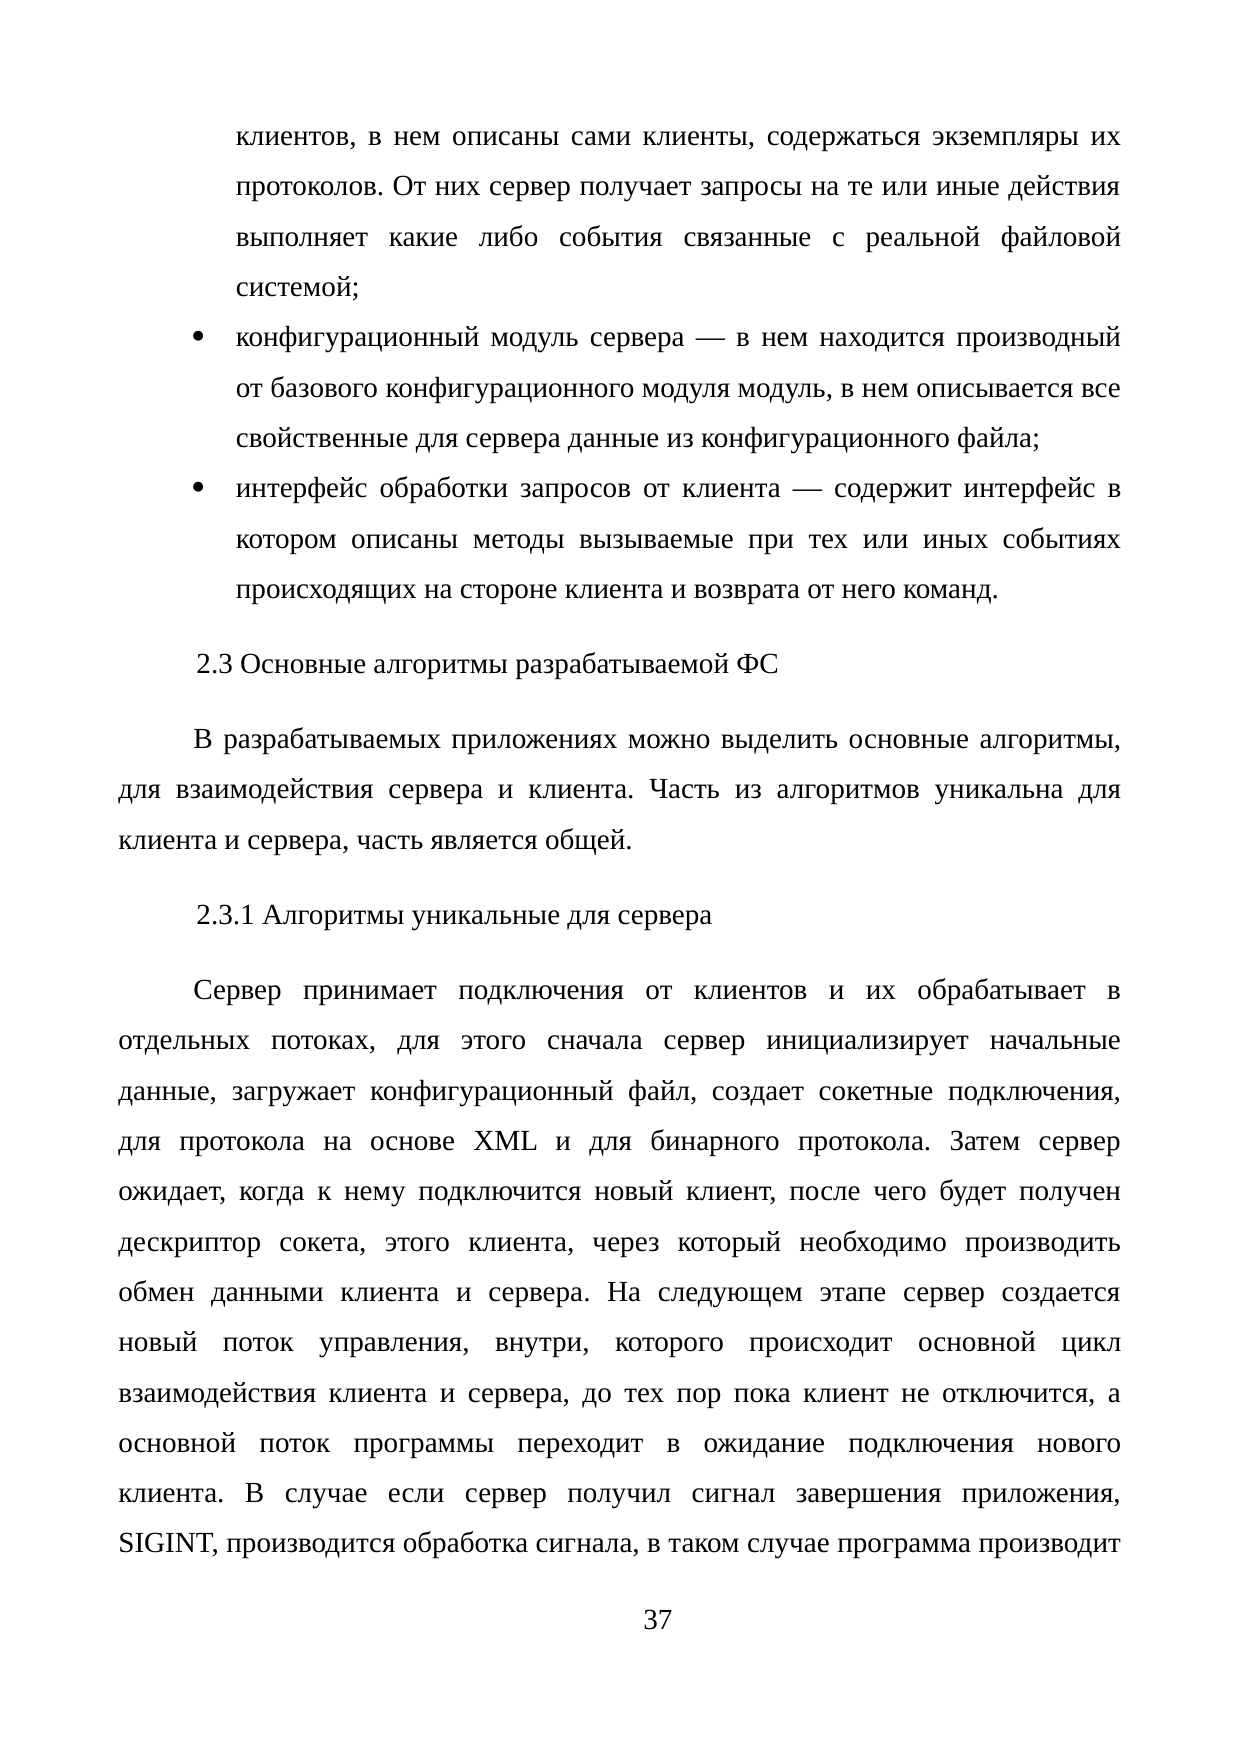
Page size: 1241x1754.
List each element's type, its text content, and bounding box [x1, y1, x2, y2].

subtitle Основные алгоритмы разрабатываемой ФС [189, 646, 1122, 680]
list интерфейс обработки запросов от клиента — содержит интерфейс в котором описаны методы вызываемые при тех или иных событиях происходящих на стороне клиента и возврата от него команд. [193, 470, 1122, 605]
list конфигурационный модуль сервера — в нем находится производный от базового конфигурационного модуля модуль, в нем описывается все свойственные для сервера данные из конфигурационного файла; [193, 319, 1122, 454]
text Сервер принимает подключения от клиентов и их обрабатывает в отдельных потоках, для этого сначала сервер инициализирует начальные данные, загружает конфигурационный файл, создает сокетные подключения, для протокола на основе XML и для бинарного протокола. Затем сервер ожидает, когда к нему подключится новый клиент, после чего будет получен дескриптор сокета, этого клиента, через который необходимо производить обмен данными клиента и сервера. На следующем этапе сервер создается новый поток управления, внутри, которого происходит основной цикл взаимодействия клиента и сервера, до тех пор пока клиент не отключится, а основной поток программы переходит в ожидание подключения нового клиента. В случае если сервер получил сигнал завершения приложения, SIGINT, производится обработка сигнала, в таком случае программа производит [118, 972, 1122, 1559]
text В разрабатываемых приложениях можно выделить основные алгоритмы, для взаимодействия сервера и клиента. Часть из алгоритмов уникальна для клиента и сервера, часть является общей. [118, 721, 1122, 856]
subtitle Алгоритмы уникальные для сервера [189, 897, 1122, 931]
list клиентов, в нем описаны сами клиенты, содержаться экземпляры их протоколов. От них сервер получает запросы на те или иные действия выполняет какие либо события связанные с реальной файловой системой; [193, 118, 1122, 303]
